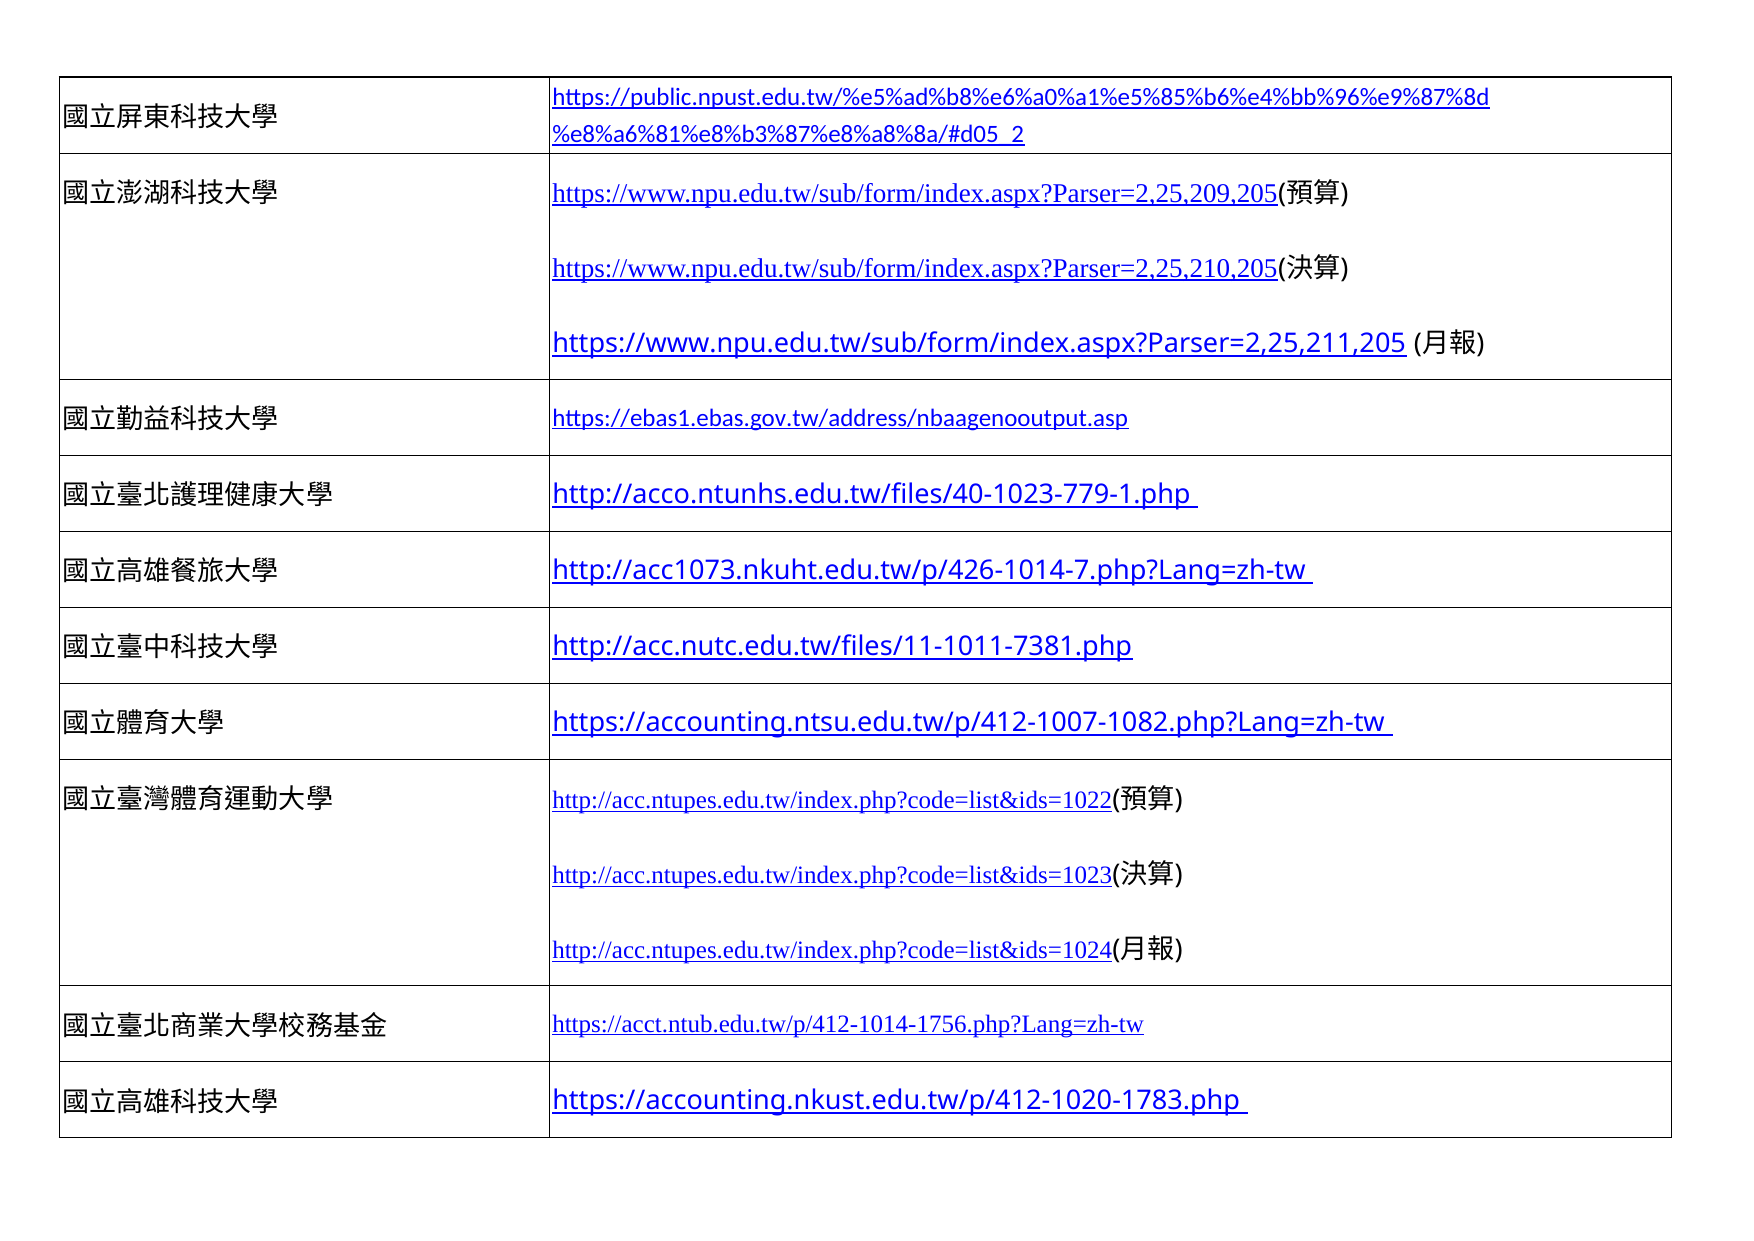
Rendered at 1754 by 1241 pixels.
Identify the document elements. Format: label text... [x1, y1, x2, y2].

table_cell 國立屏東科技大學 [60, 78, 549, 152]
table_cell https://ebas1.ebas.gov.tw/address/nbaagenooutput.asp [550, 380, 1671, 454]
table_cell 國立高雄餐旅大學 [60, 532, 549, 607]
table_cell 國立臺中科技大學 [60, 608, 549, 683]
table_cell https://accounting.ntsu.edu.tw/p/412-1007-1082.php?Lang=zh-tw [550, 684, 1671, 759]
table_cell 國立高雄科技大學 [60, 1062, 549, 1137]
table_cell https://www.npu.edu.tw/sub/form/index.aspx?Parser=2,25,209,205(預算) https://www.npu.edu.tw/sub/form/index.aspx?Parser=2,25,210,205(決算) https://www.npu.edu.tw/sub/form/index.aspx?Parser=2,25,211,205 (月報) [550, 154, 1671, 378]
table_cell https://accounting.nkust.edu.tw/p/412-1020-1783.php [550, 1062, 1671, 1137]
table_cell http://acc.ntupes.edu.tw/index.php?code=list&ids=1022(預算) http://acc.ntupes.edu.tw/index.php?code=list&ids=1023(決算) http://acc.ntupes.edu.tw/index.php?code=list&ids=1024(月報) [550, 760, 1671, 985]
table_cell 國立體育大學 [60, 684, 549, 759]
table_cell http://acco.ntunhs.edu.tw/files/40-1023-779-1.php [550, 456, 1671, 531]
table_cell https://public.npust.edu.tw/%e5%ad%b8%e6%a0%a1%e5%85%b6%e4%bb%96%e9%87%8d%e8%a6%81%e8%b3%87%e8%a8%8a/#d05_2 [550, 78, 1671, 152]
table_cell http://acc.nutc.edu.tw/files/11-1011-7381.php [550, 608, 1671, 683]
table_cell 國立臺北護理健康大學 [60, 456, 549, 531]
table_cell 國立臺北商業大學校務基金 [60, 986, 549, 1061]
table_cell 國立勤益科技大學 [60, 380, 549, 454]
table_cell https://acct.ntub.edu.tw/p/412-1014-1756.php?Lang=zh-tw [550, 986, 1671, 1061]
table_cell 國立臺灣體育運動大學 [60, 760, 549, 985]
table_cell 國立澎湖科技大學 [60, 154, 549, 378]
table_cell http://acc1073.nkuht.edu.tw/p/426-1014-7.php?Lang=zh-tw [550, 532, 1671, 607]
